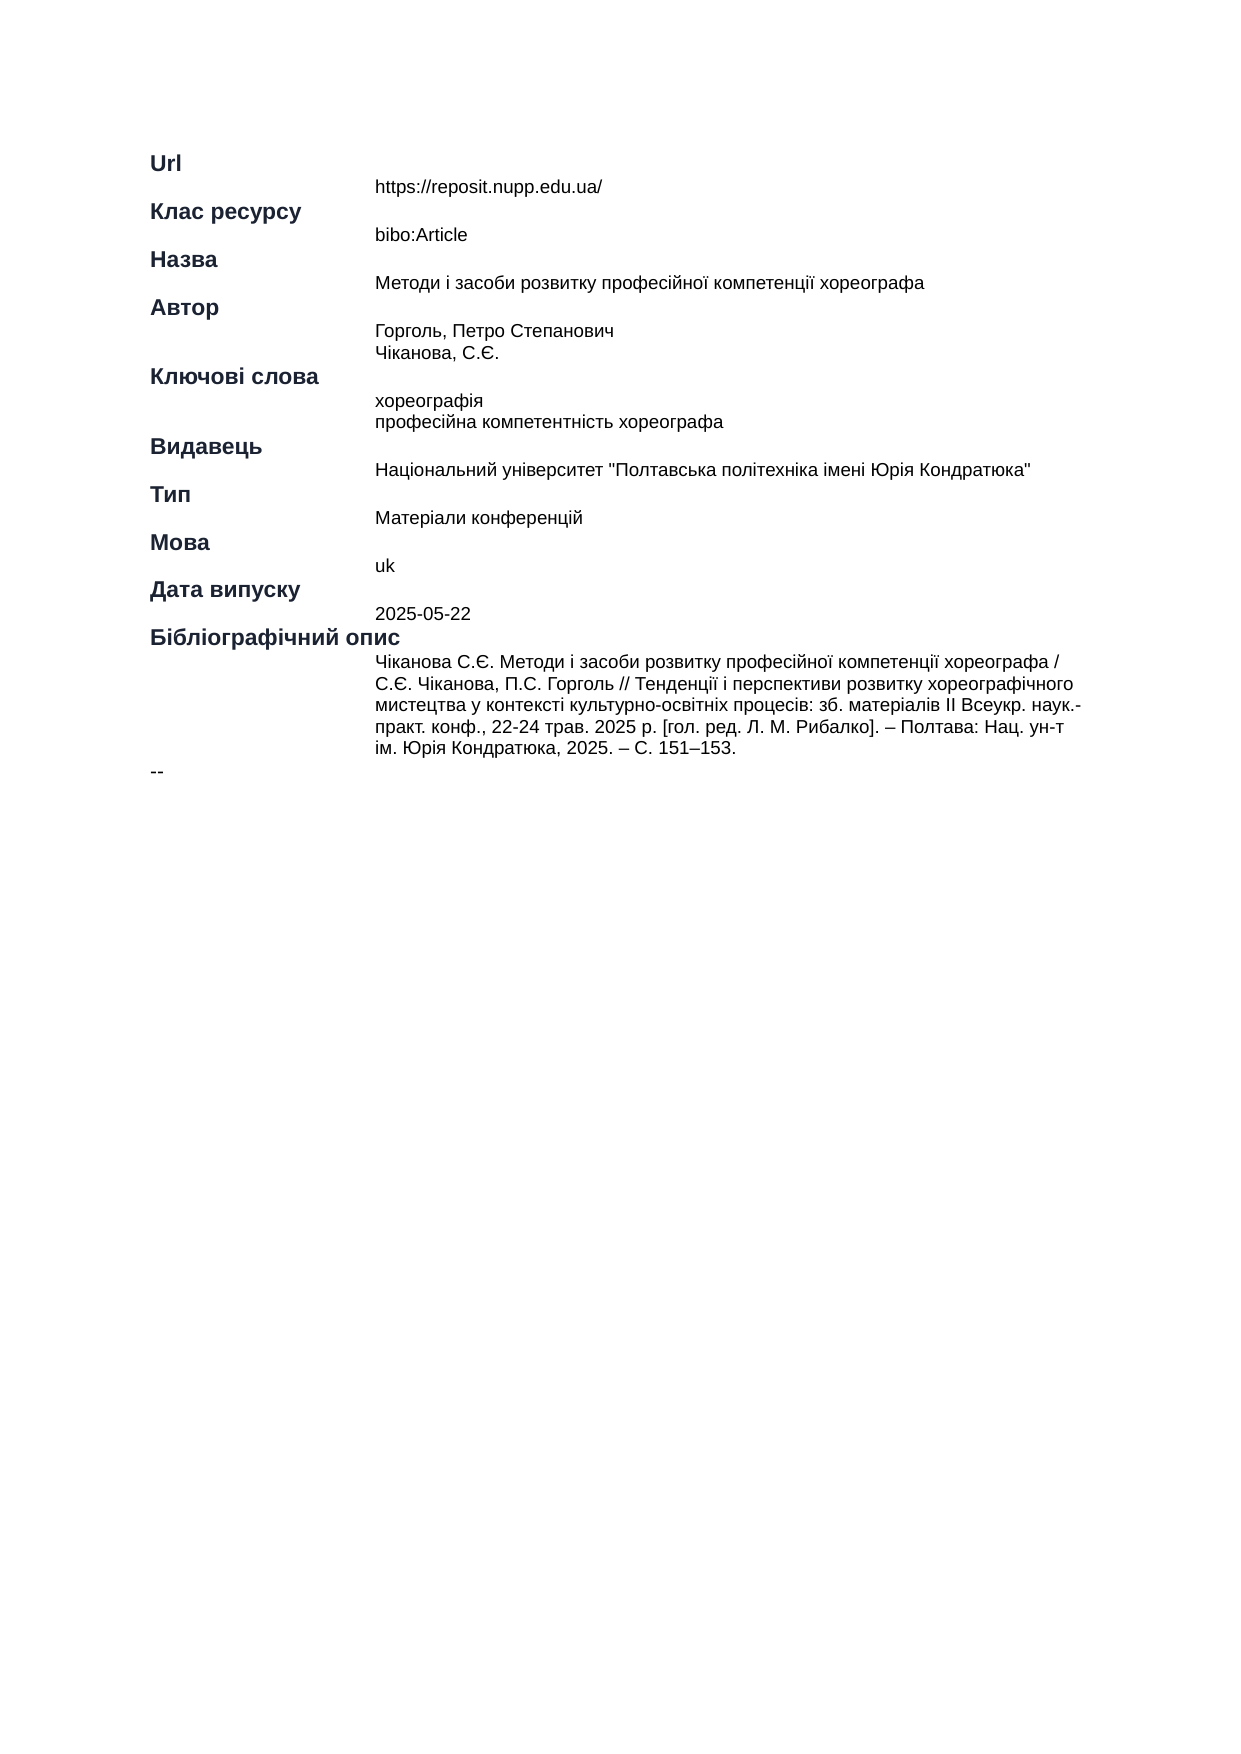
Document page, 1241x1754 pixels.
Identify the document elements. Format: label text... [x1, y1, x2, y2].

text Видавець [150, 433, 1090, 459]
text Дата випуску [150, 576, 1090, 603]
text Чіканова, С.Є. [375, 342, 1090, 363]
text професійна компетентність хореографа [375, 411, 1090, 433]
text Тип [150, 481, 1090, 507]
text uk [375, 555, 1090, 576]
text Бібліографічний опис [150, 624, 1090, 651]
text Національний університет "Полтавська політехніка імені Юрія Кондратюка" [375, 459, 1090, 481]
text Мова [150, 528, 1090, 555]
text Url [150, 150, 1090, 176]
text Чіканова С.Є. Методи і засоби розвитку професійної компетенції хореографа / С.Є. Чіканова, П.С. Горголь // Тенденції і перспективи розвитку хореографічного мистецтва у контексті культурно-освітніх процесів: зб. матеріалів II Всеукр. наук.-практ. конф., 22-24 трав. 2025 р. [гол. ред. Л. М. Рибалко]. – Полтава: Нац. ун-т ім. Юрія Кондратюка, 2025. – С. 151–153. [375, 651, 1090, 758]
text Ключові слова [150, 363, 1090, 389]
text -- [150, 758, 1090, 782]
text Назва [150, 246, 1090, 272]
text Автор [150, 294, 1090, 320]
text Матеріали конференцій [375, 507, 1090, 528]
text Горголь, Петро Степанович [375, 320, 1090, 342]
text https://reposit.nupp.edu.ua/ [375, 176, 1090, 198]
text Клас ресурсу [150, 198, 1090, 224]
text хореографія [375, 389, 1090, 411]
text bibo:Article [375, 224, 1090, 246]
text 2025-05-22 [375, 603, 1090, 624]
text Методи і засоби розвитку професійної компетенції хореографа [375, 272, 1090, 294]
